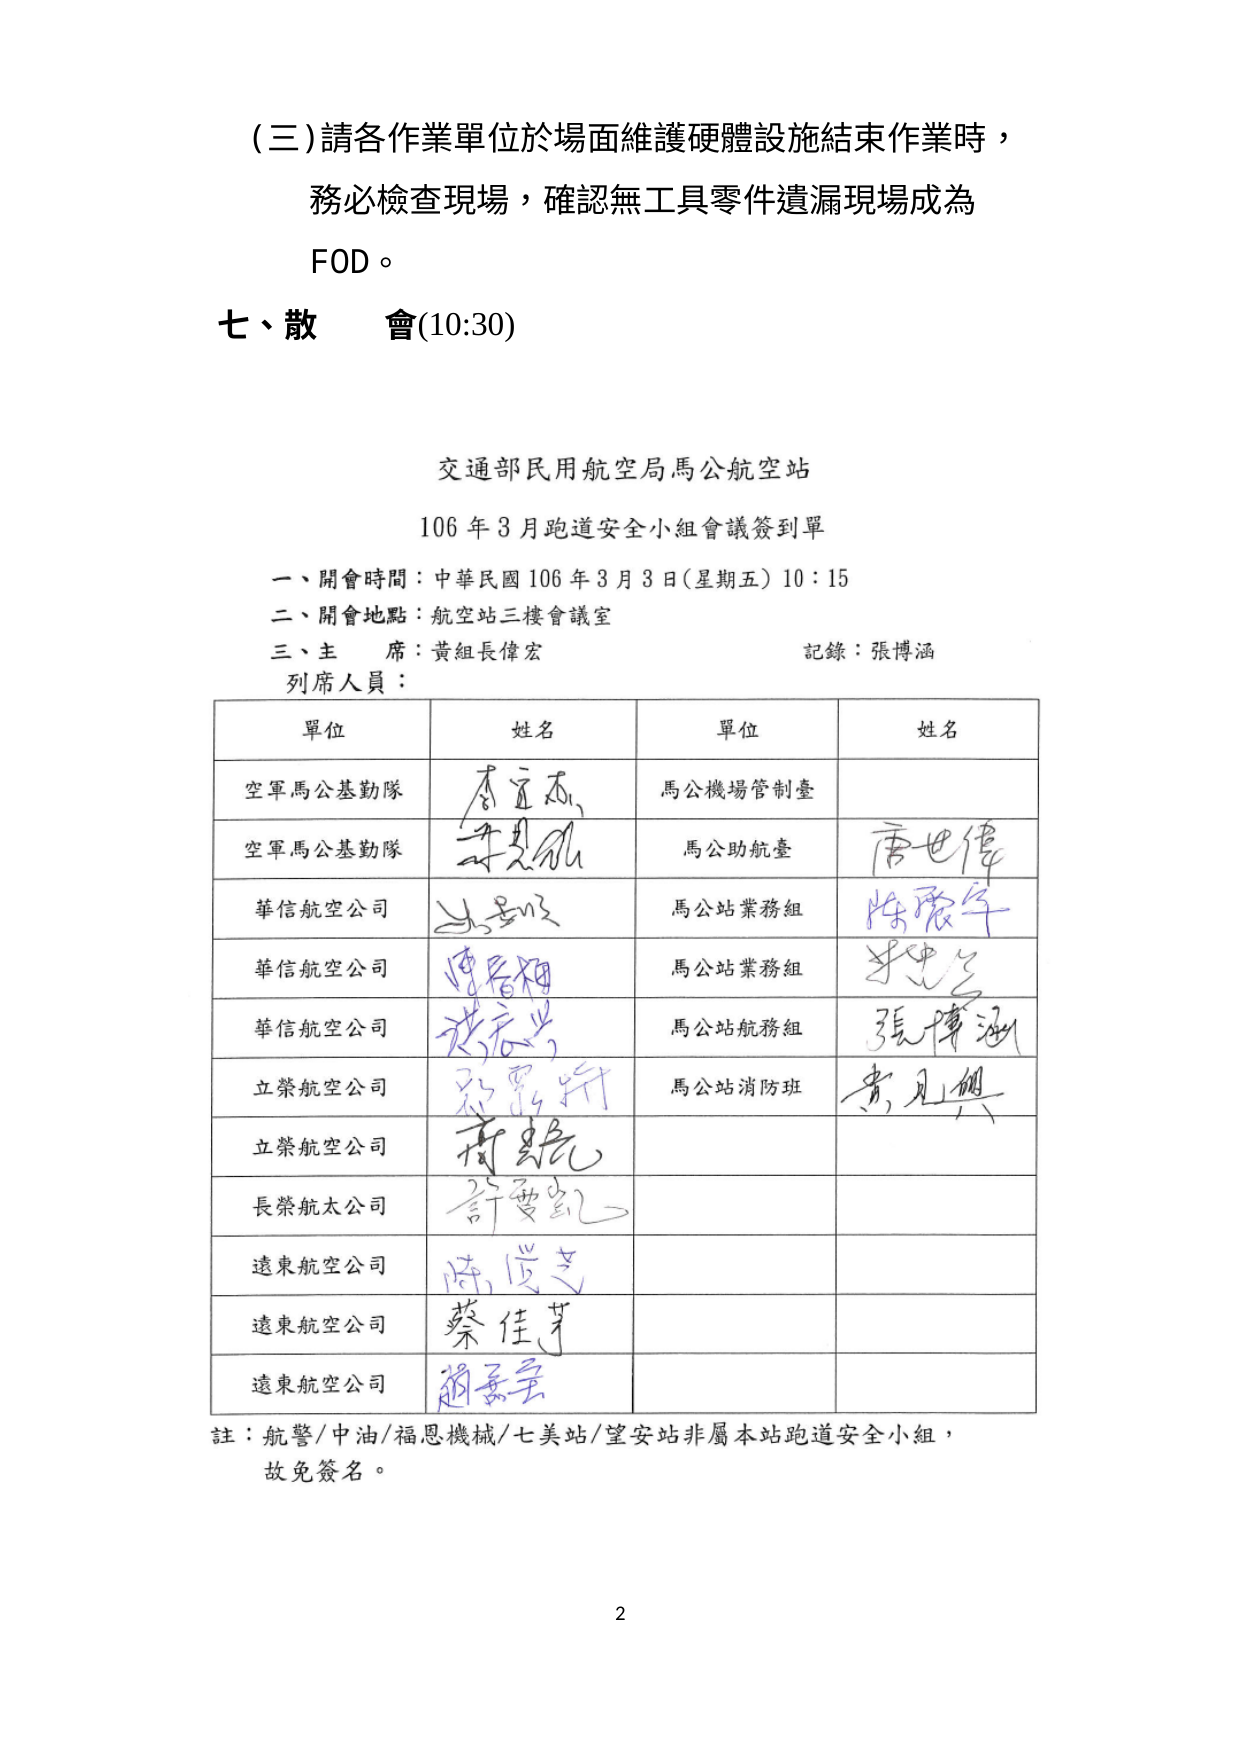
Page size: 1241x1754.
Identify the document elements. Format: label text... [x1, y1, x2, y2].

text (三)請各作業單位於場面維護硬體設施結束作業時，務必檢查現場，確認無工具零件遺漏現場成為FOD。 [247, 94, 1053, 282]
text 七、散 會(10:30) [217, 282, 1053, 344]
